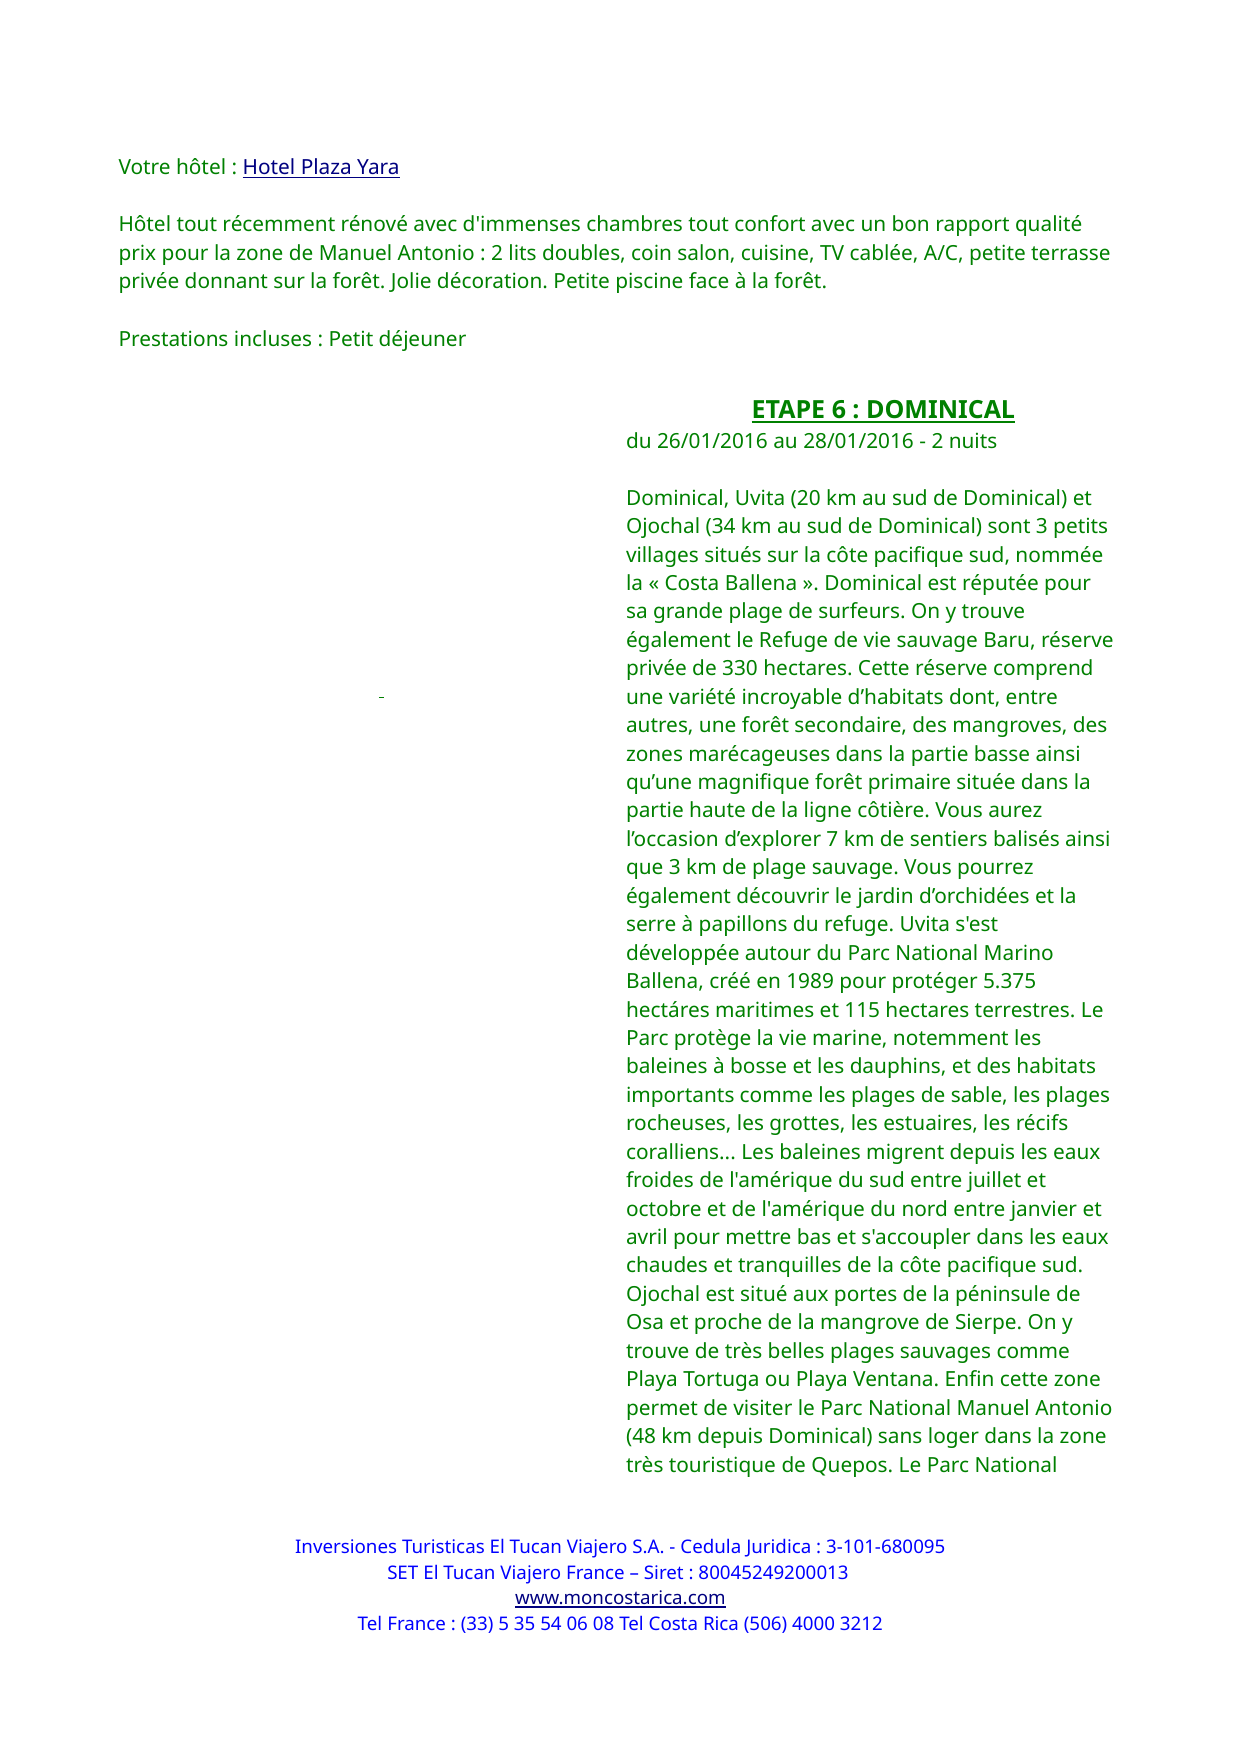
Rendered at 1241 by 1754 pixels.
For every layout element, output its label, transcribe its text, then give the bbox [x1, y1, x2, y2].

text Prestations incluses : Petit déjeuner [118, 324, 1122, 352]
text Votre hôtel : Hotel Plaza Yara [118, 152, 1122, 181]
text Hôtel tout récemment rénové avec d'immenses chambres tout confort avec un bon rapport qualité prix pour la zone de Manuel Antonio : 2 lits doubles, coin salon, cuisine, TV cablée, A/C, petite terrasse privée donnant sur la forêt. Jolie décoration. Petite piscine face à la forêt. [118, 209, 1122, 295]
table_header ETAPE 6 : DOMINICAL du 26/01/2016 au 28/01/2016 - 2 nuits Dominical, Uvita (20 km au sud de Dominical) et Ojochal (34 km au sud de Dominical) sont 3 petits villages situés sur la côte pacifique sud, nommée la « Costa Ballena ». Dominical est réputée pour sa grande plage de surfeurs. On y trouve également le Refuge de vie sauvage Baru, réserve privée de 330 hectares. Cette réserve comprend une variété incroyable d’habitats dont, entre autres, une forêt secondaire, des mangroves, des zones marécageuses dans la partie basse ainsi qu’une magnifique forêt primaire située dans la partie haute de la ligne côtière. Vous aurez l’occasion d’explorer 7 km de sentiers balisés ainsi que 3 km de plage sauvage. Vous pourrez également découvrir le jardin d’orchidées et la serre à papillons du refuge. Uvita s'est développée autour du Parc National Marino Ballena, créé en 1989 pour protéger 5.375 hectáres maritimes et 115 hectares terrestres. Le Parc protège la vie marine, notemment les baleines à bosse et les dauphins, et des habitats importants comme les plages de sable, les plages rocheuses, les grottes, les estuaires, les récifs coralliens... Les baleines migrent depuis les eaux froides de l'amérique du sud entre juillet et octobre et de l'amérique du nord entre janvier et avril pour mettre bas et s'accoupler dans les eaux chaudes et tranquilles de la côte pacifique sud. Ojochal est situé aux portes de la péninsule de Osa et proche de la mangrove de Sierpe. On y trouve de très belles plages sauvages comme Playa Tortuga ou Playa Ventana. Enfin cette zone permet de visiter le Parc National Manuel Antonio (48 km depuis Dominical) sans loger dans la zone très touristique de Quepos. Le Parc National [620, 386, 1122, 1484]
table_header [118, 386, 620, 1484]
